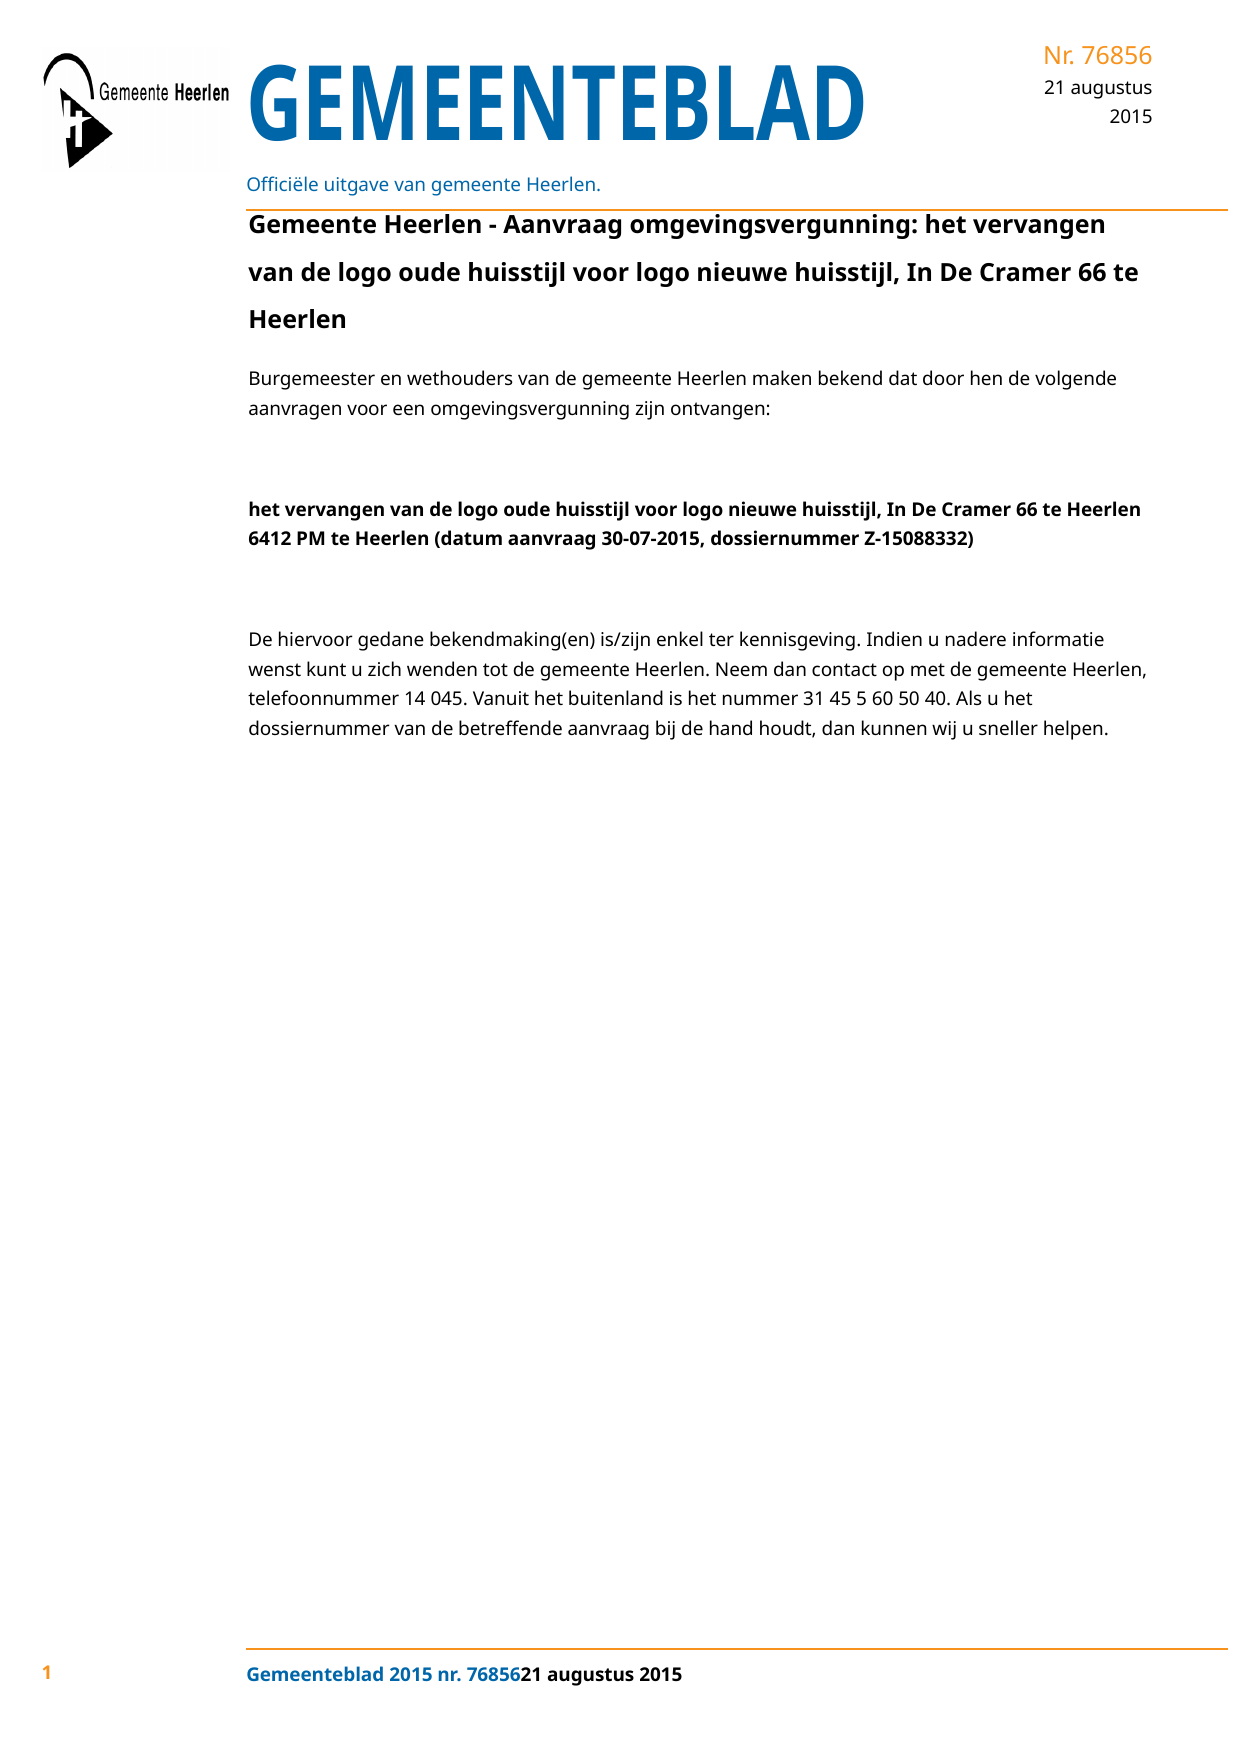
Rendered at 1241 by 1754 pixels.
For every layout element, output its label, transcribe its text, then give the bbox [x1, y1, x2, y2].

text het vervangen van de logo oude huisstijl voor logo nieuwe huisstijl, In De Cramer 66 te Heerlen 6412 PM te Heerlen (datum aanvraag 30-07-2015, dossiernummer Z-15088332) [248, 496, 1152, 551]
text Burgemeester en wethouders van de gemeente Heerlen maken bekend dat door hen de volgende aanvragen voor een omgevingsvergunning zijn ontvangen: [248, 366, 1152, 421]
text De hiervoor gedane bekendmaking(en) is/zijn enkel ter kennisgeving. Indien u nadere informatie wenst kunt u zich wenden tot de gemeente Heerlen. Neem dan contact op met de gemeente Heerlen, telefoonnummer 14 045. Vanuit het buitenland is het nummer 31 45 5 60 50 40. Als u het dossiernummer van de betreffende aanvraag bij de hand houdt, dan kunnen wij u sneller helpen. [248, 626, 1152, 741]
picture [41, 47, 231, 172]
text Gemeente Heerlen - Aanvraag omgevingsvergunning: het vervangen van de logo oude huisstijl voor logo nieuwe huisstijl, In De Cramer 66 te Heerlen [248, 211, 1152, 336]
